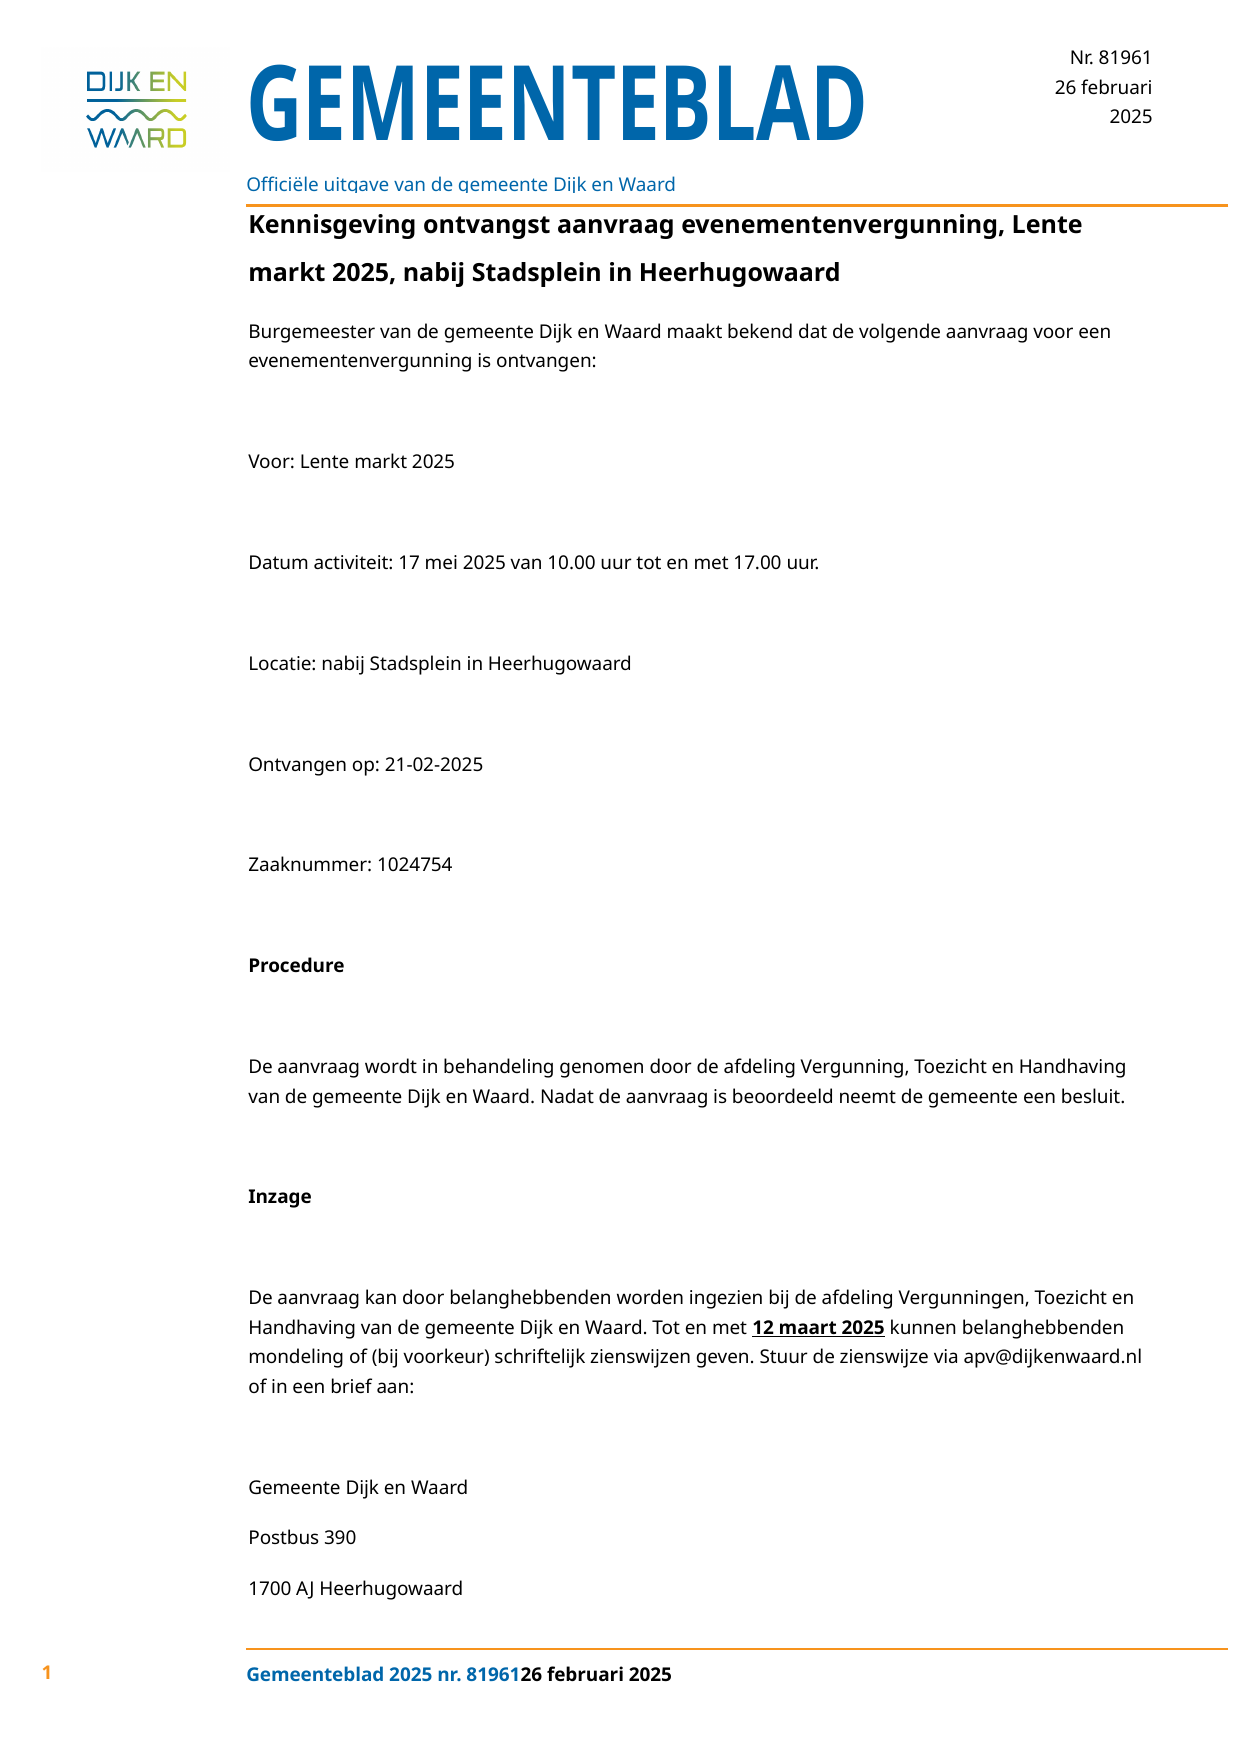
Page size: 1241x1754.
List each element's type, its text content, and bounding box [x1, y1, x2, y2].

text De aanvraag kan door belanghebbenden worden ingezien bij de afdeling Vergunningen, Toezicht en Handhaving van de gemeente Dijk en Waard. Tot en met 12 maart 2025 kunnen belanghebbenden mondeling of (bij voorkeur) schriftelijk zienswijzen geven. Stuur de zienswijze via apv@dijkenwaard.nl of in een brief aan: [248, 1284, 1152, 1399]
text Voor: Lente markt 2025 [248, 448, 1152, 474]
picture [41, 47, 231, 172]
text De aanvraag wordt in behandeling genomen door de afdeling Vergunning, Toezicht en Handhaving van de gemeente Dijk en Waard. Nadat de aanvraag is beoordeeld neemt de gemeente een besluit. [248, 1053, 1152, 1109]
text Gemeente Dijk en Waard [248, 1474, 1152, 1500]
text 1700 AJ Heerhugowaard [248, 1575, 1152, 1601]
text Zaaknummer: 1024754 [248, 852, 1152, 877]
text Kennisgeving ontvangst aanvraag evenementenvergunning, Lente markt 2025, nabij Stadsplein in Heerhugowaard [248, 207, 1152, 288]
text Postbus 390 [248, 1524, 1152, 1550]
text Inzage [248, 1184, 1152, 1209]
text Procedure [248, 952, 1152, 978]
text Ontvangen op: 21-02-2025 [248, 751, 1152, 777]
text Locatie: nabij Stadsplein in Heerhugowaard [248, 650, 1152, 676]
text Burgemeester van de gemeente Dijk en Waard maakt bekend dat de volgende aanvraag voor een evenementenvergunning is ontvangen: [248, 318, 1152, 373]
text Datum activiteit: 17 mei 2025 van 10.00 uur tot en met 17.00 uur. [248, 549, 1152, 575]
